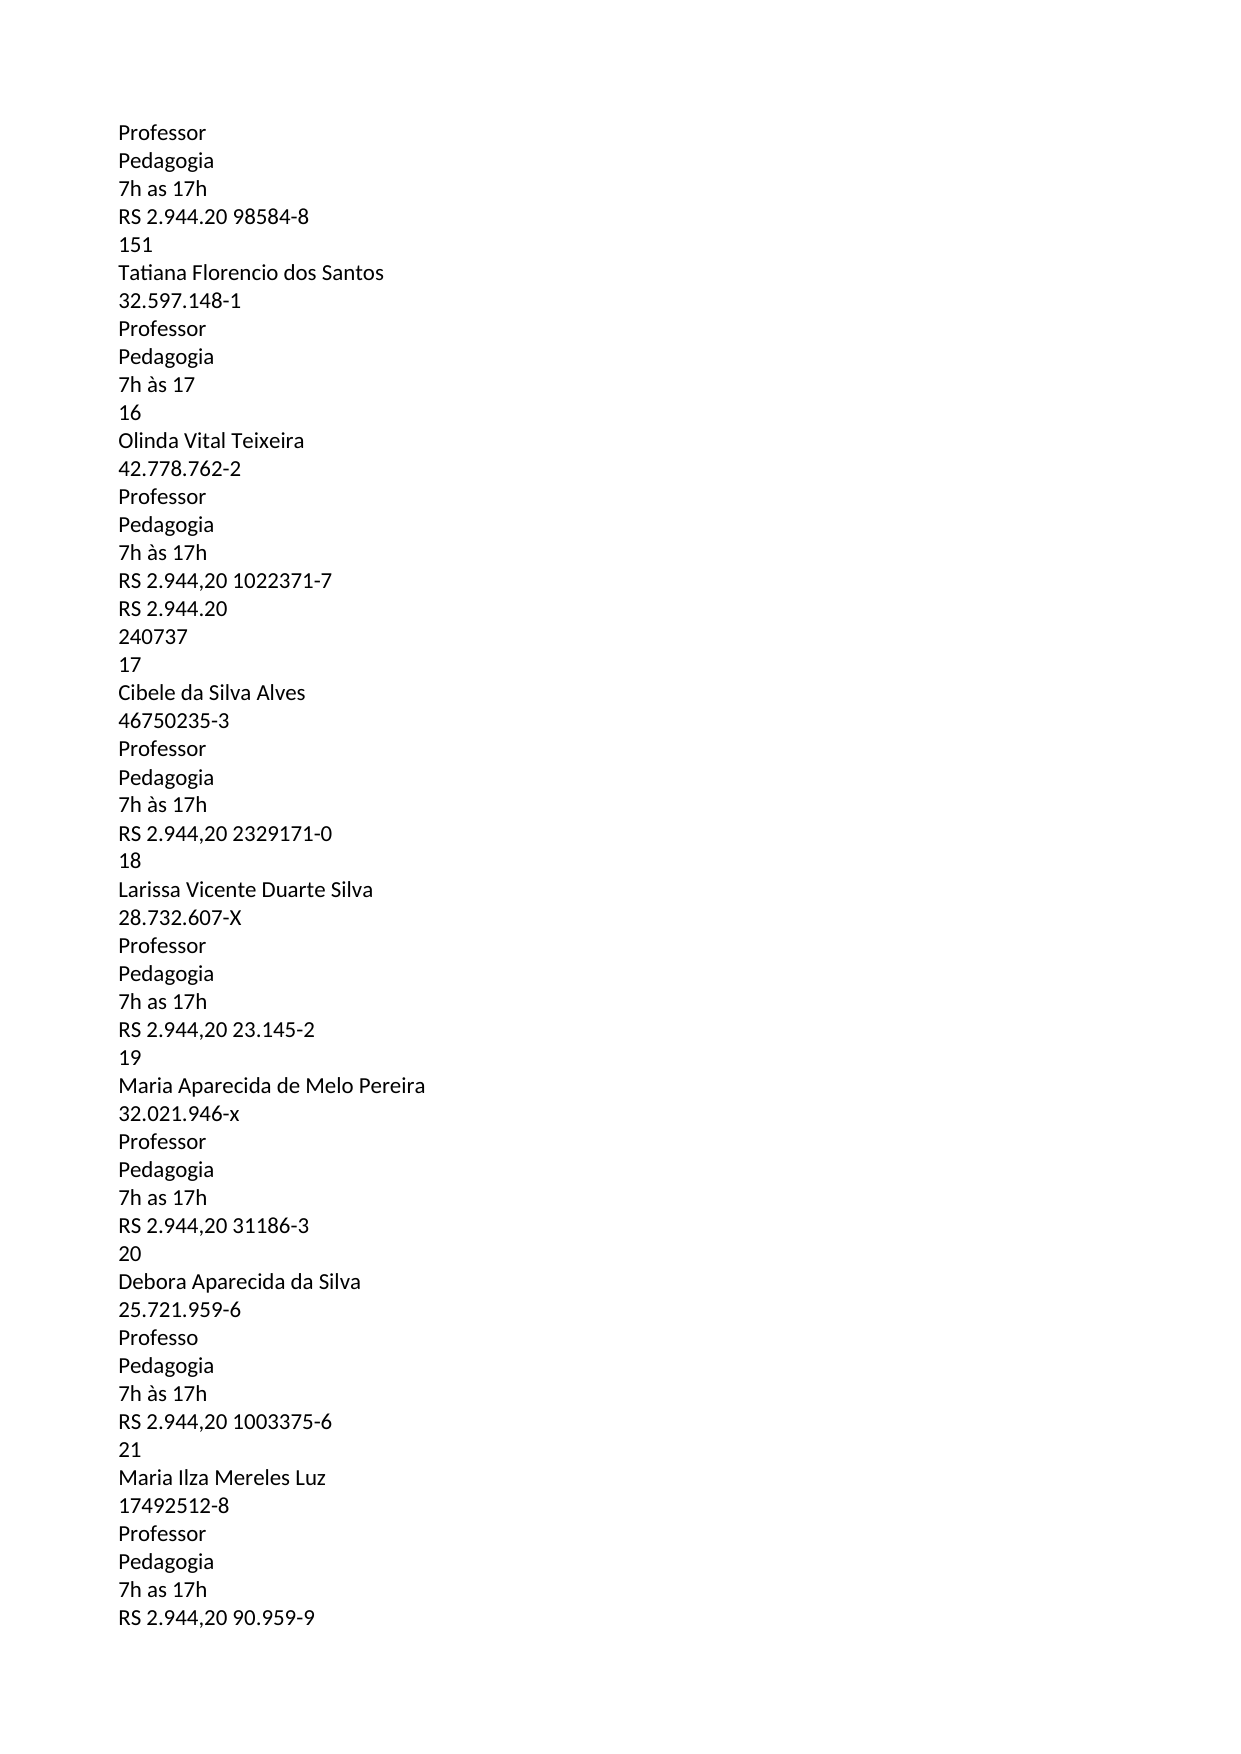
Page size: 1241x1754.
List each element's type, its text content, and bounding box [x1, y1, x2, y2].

text 28.732.607-X [118, 903, 1122, 931]
text 17492512-8 [118, 1491, 1122, 1519]
text RS 2.944,20 31186-3 [118, 1211, 1122, 1239]
text 16 [118, 398, 1122, 426]
text RS 2.944,20 2329171-0 [118, 819, 1122, 847]
text 7h as 17h [118, 1575, 1122, 1603]
text 7h as 17h [118, 174, 1122, 202]
text 7h as 17h [118, 1183, 1122, 1211]
text 240737 [118, 622, 1122, 651]
text Debora Aparecida da Silva [118, 1267, 1122, 1295]
text Pedagogia [118, 510, 1122, 538]
text 7h às 17 [118, 370, 1122, 398]
text 46750235-3 [118, 707, 1122, 734]
text 7h às 17h [118, 791, 1122, 819]
text RS 2.944,20 23.145-2 [118, 1015, 1122, 1043]
text Tatiana Florencio dos Santos [118, 258, 1122, 286]
text 18 [118, 847, 1122, 875]
text 32.021.946-x [118, 1099, 1122, 1127]
text Pedagogia [118, 1155, 1122, 1183]
text 21 [118, 1435, 1122, 1463]
text 42.778.762-2 [118, 454, 1122, 482]
text 32.597.148-1 [118, 286, 1122, 314]
text Olinda Vital Teixeira [118, 426, 1122, 454]
text Pedagogia [118, 959, 1122, 987]
text RS 2.944,20 1022371-7 [118, 566, 1122, 594]
text 19 [118, 1043, 1122, 1071]
text 7h às 17h [118, 538, 1122, 566]
text Professor [118, 314, 1122, 342]
text Professor [118, 118, 1122, 146]
text Professor [118, 482, 1122, 510]
text Professor [118, 931, 1122, 959]
text 20 [118, 1239, 1122, 1267]
text Pedagogia [118, 342, 1122, 370]
text Professo [118, 1323, 1122, 1351]
text Cibele da Silva Alves [118, 678, 1122, 707]
text Larissa Vicente Duarte Silva [118, 875, 1122, 903]
text 151 [118, 230, 1122, 258]
text RS 2.944,20 90.959-9 [118, 1603, 1122, 1631]
text Pedagogia [118, 1547, 1122, 1575]
text Professor [118, 1519, 1122, 1547]
text RS 2.944.20 [118, 594, 1122, 622]
text Professor [118, 734, 1122, 763]
text Maria Aparecida de Melo Pereira [118, 1071, 1122, 1099]
text 25.721.959-6 [118, 1295, 1122, 1323]
text 7h as 17h [118, 987, 1122, 1015]
text 7h às 17h [118, 1379, 1122, 1407]
text Professor [118, 1127, 1122, 1155]
text 17 [118, 651, 1122, 678]
text Pedagogia [118, 1351, 1122, 1379]
text Pedagogia [118, 763, 1122, 791]
text RS 2.944,20 1003375-6 [118, 1407, 1122, 1435]
text Maria Ilza Mereles Luz [118, 1463, 1122, 1491]
text Pedagogia [118, 146, 1122, 174]
text RS 2.944.20 98584-8 [118, 202, 1122, 230]
